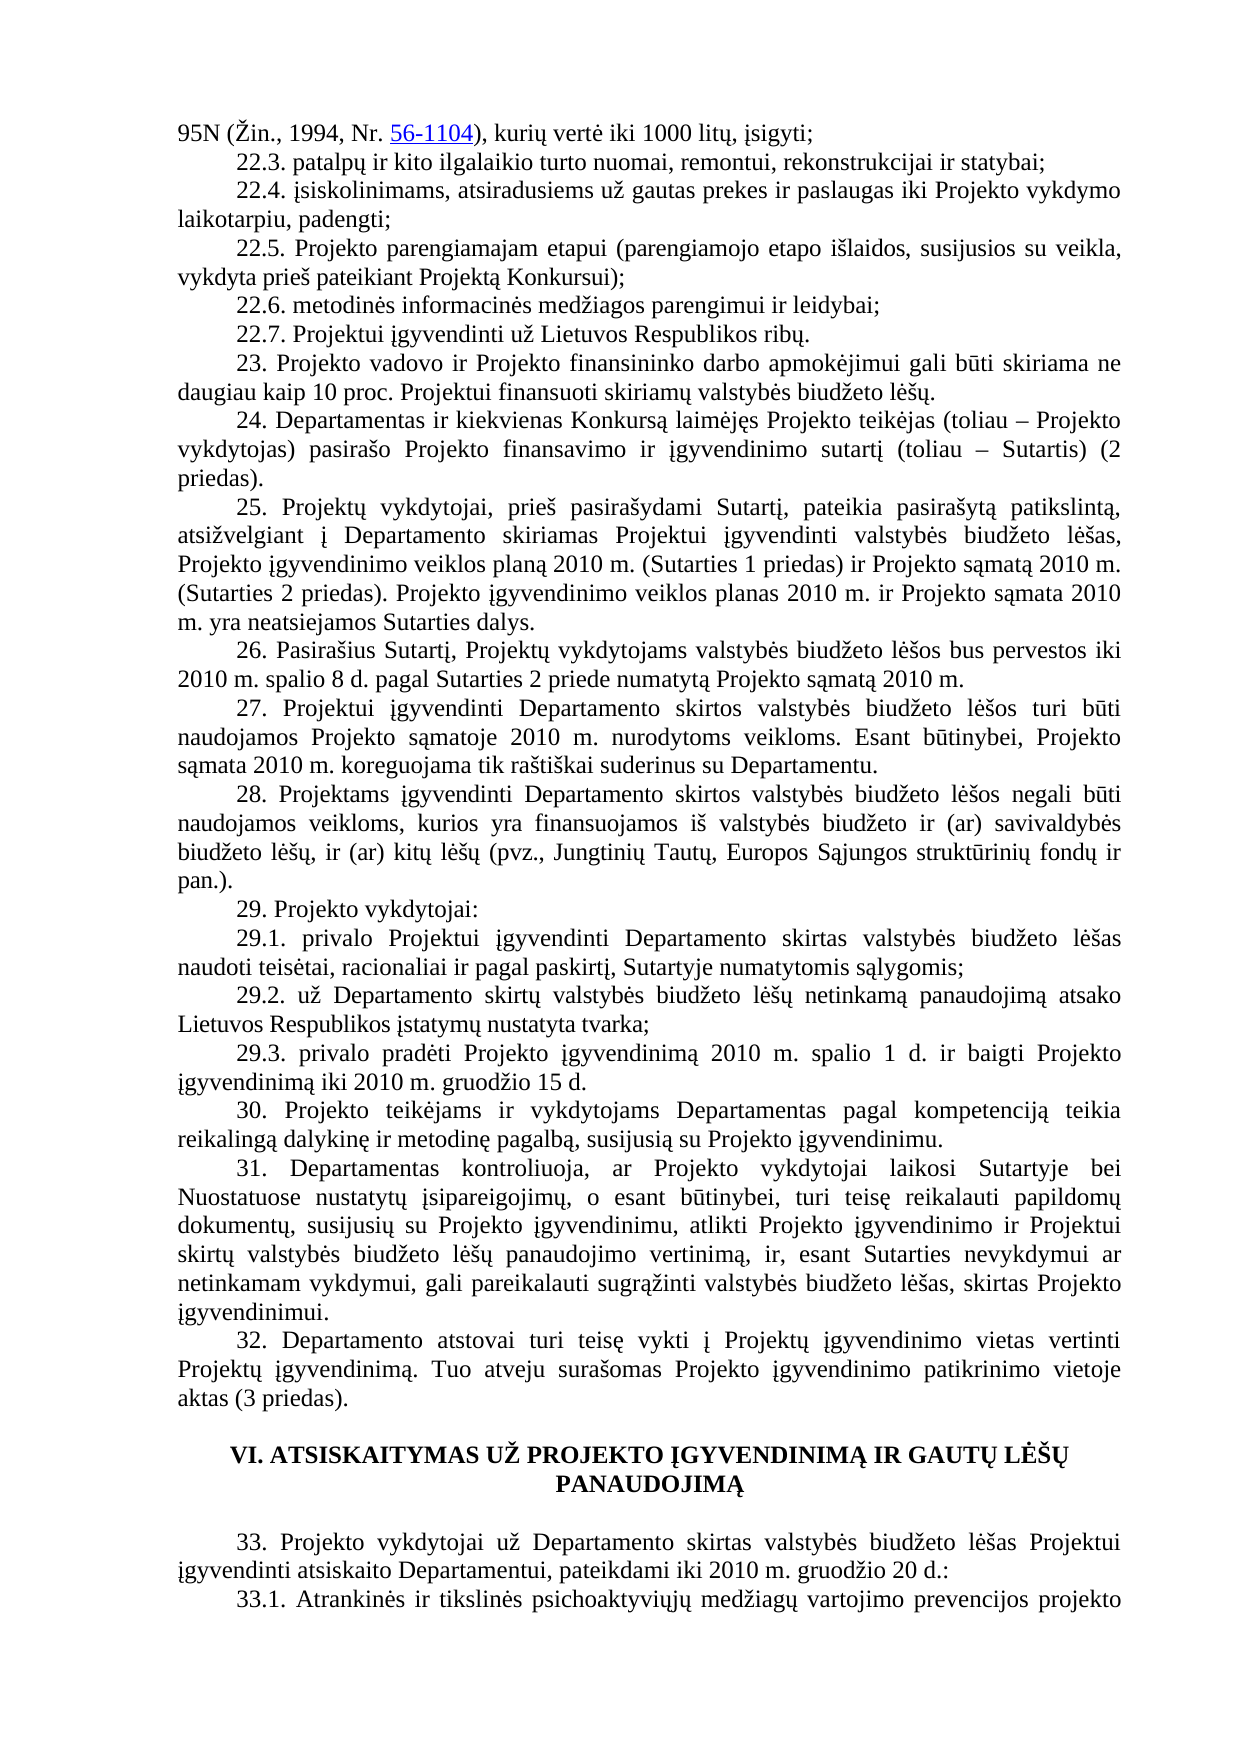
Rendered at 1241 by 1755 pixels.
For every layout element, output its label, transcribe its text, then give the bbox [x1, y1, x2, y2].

text 22.5. Projekto parengiamajam etapui (parengiamojo etapo išlaidos, susijusios su veikla, vykdyta prieš pateikiant Projektą Konkursui); [177, 233, 1122, 291]
text 31. Departamentas kontroliuoja, ar Projekto vykdytojai laikosi Sutartyje bei Nuostatuose nustatytų įsipareigojimų, o esant būtinybei, turi teisę reikalauti papildomų dokumentų, susijusių su Projekto įgyvendinimu, atlikti Projekto įgyvendinimo ir Projektui skirtų valstybės biudžeto lėšų panaudojimo vertinimą, ir, esant Sutarties nevykdymui ar netinkamam vykdymui, gali pareikalauti sugrąžinti valstybės biudžeto lėšas, skirtas Projekto įgyvendinimui. [177, 1153, 1122, 1326]
text 27. Projektui įgyvendinti Departamento skirtos valstybės biudžeto lėšos turi būti naudojamos Projekto sąmatoje 2010 m. nurodytoms veikloms. Esant būtinybei, Projekto sąmata 2010 m. koreguojama tik raštiškai suderinus su Departamentu. [177, 693, 1122, 779]
text 25. Projektų vykdytojai, prieš pasirašydami Sutartį, pateikia pasirašytą patikslintą, atsižvelgiant į Departamento skiriamas Projektui įgyvendinti valstybės biudžeto lėšas, Projekto įgyvendinimo veiklos planą 2010 m. (Sutarties 1 priedas) ir Projekto sąmatą 2010 m. (Sutarties 2 priedas). Projekto įgyvendinimo veiklos planas 2010 m. ir Projekto sąmata 2010 m. yra neatsiejamos Sutarties dalys. [177, 492, 1122, 636]
text 32. Departamento atstovai turi teisę vykti į Projektų įgyvendinimo vietas vertinti Projektų įgyvendinimą. Tuo atveju surašomas Projekto įgyvendinimo patikrinimo vietoje aktas (3 priedas). [177, 1326, 1122, 1412]
text 29.3. privalo pradėti Projekto įgyvendinimą 2010 m. spalio 1 d. ir baigti Projekto įgyvendinimą iki 2010 m. gruodžio 15 d. [177, 1038, 1122, 1096]
text 29.1. privalo Projektui įgyvendinti Departamento skirtas valstybės biudžeto lėšas naudoti teisėtai, racionaliai ir pagal paskirtį, Sutartyje numatytomis sąlygomis; [177, 923, 1122, 981]
text 28. Projektams įgyvendinti Departamento skirtos valstybės biudžeto lėšos negali būti naudojamos veikloms, kurios yra finansuojamos iš valstybės biudžeto ir (ar) savivaldybės biudžeto lėšų, ir (ar) kitų lėšų (pvz., Jungtinių Tautų, Europos Sąjungos struktūrinių fondų ir pan.). [177, 779, 1122, 894]
text 22.4. įsiskolinimams, atsiradusiems už gautas prekes ir paslaugas iki Projekto vykdymo laikotarpiu, padengti; [177, 176, 1122, 233]
text 22.7. Projektui įgyvendinti už Lietuvos Respublikos ribų. [177, 319, 1122, 348]
text 33.1. Atrankinės ir tikslinės psichoaktyviųjų medžiagų vartojimo prevencijos projekto [177, 1584, 1122, 1613]
text 30. Projekto teikėjams ir vykdytojams Departamentas pagal kompetenciją teikia reikalingą dalykinę ir metodinę pagalbą, susijusią su Projekto įgyvendinimu. [177, 1096, 1122, 1153]
text 22.3. patalpų ir kito ilgalaikio turto nuomai, remontui, rekonstrukcijai ir statybai; [177, 147, 1122, 176]
text 26. Pasirašius Sutartį, Projektų vykdytojams valstybės biudžeto lėšos bus pervestos iki 2010 m. spalio 8 d. pagal Sutarties 2 priede numatytą Projekto sąmatą 2010 m. [177, 636, 1122, 693]
text 24. Departamentas ir kiekvienas Konkursą laimėjęs Projekto teikėjas (toliau – Projekto vykdytojas) pasirašo Projekto finansavimo ir įgyvendinimo sutartį (toliau – Sutartis) (2 priedas). [177, 406, 1122, 492]
text VI. ATSISKAITYMAS UŽ PROJEKTO ĮGYVENDINIMĄ IR GAUTŲ LĖŠŲ PANAUDOJIMĄ [177, 1441, 1122, 1498]
text 29.2. už Departamento skirtų valstybės biudžeto lėšų netinkamą panaudojimą atsako Lietuvos Respublikos įstatymų nustatyta tvarka; [177, 981, 1122, 1038]
text 33. Projekto vykdytojai už Departamento skirtas valstybės biudžeto lėšas Projektui įgyvendinti atsiskaito Departamentui, pateikdami iki 2010 m. gruodžio 20 d.: [177, 1527, 1122, 1584]
text 22.6. metodinės informacinės medžiagos parengimui ir leidybai; [177, 291, 1122, 319]
text 29. Projekto vykdytojai: [177, 894, 1122, 923]
text 95N (Žin., 1994, Nr. 56-1104), kurių vertė iki 1000 litų, įsigyti; [177, 118, 1122, 147]
text 23. Projekto vadovo ir Projekto finansininko darbo apmokėjimui gali būti skiriama ne daugiau kaip 10 proc. Projektui finansuoti skiriamų valstybės biudžeto lėšų. [177, 348, 1122, 406]
